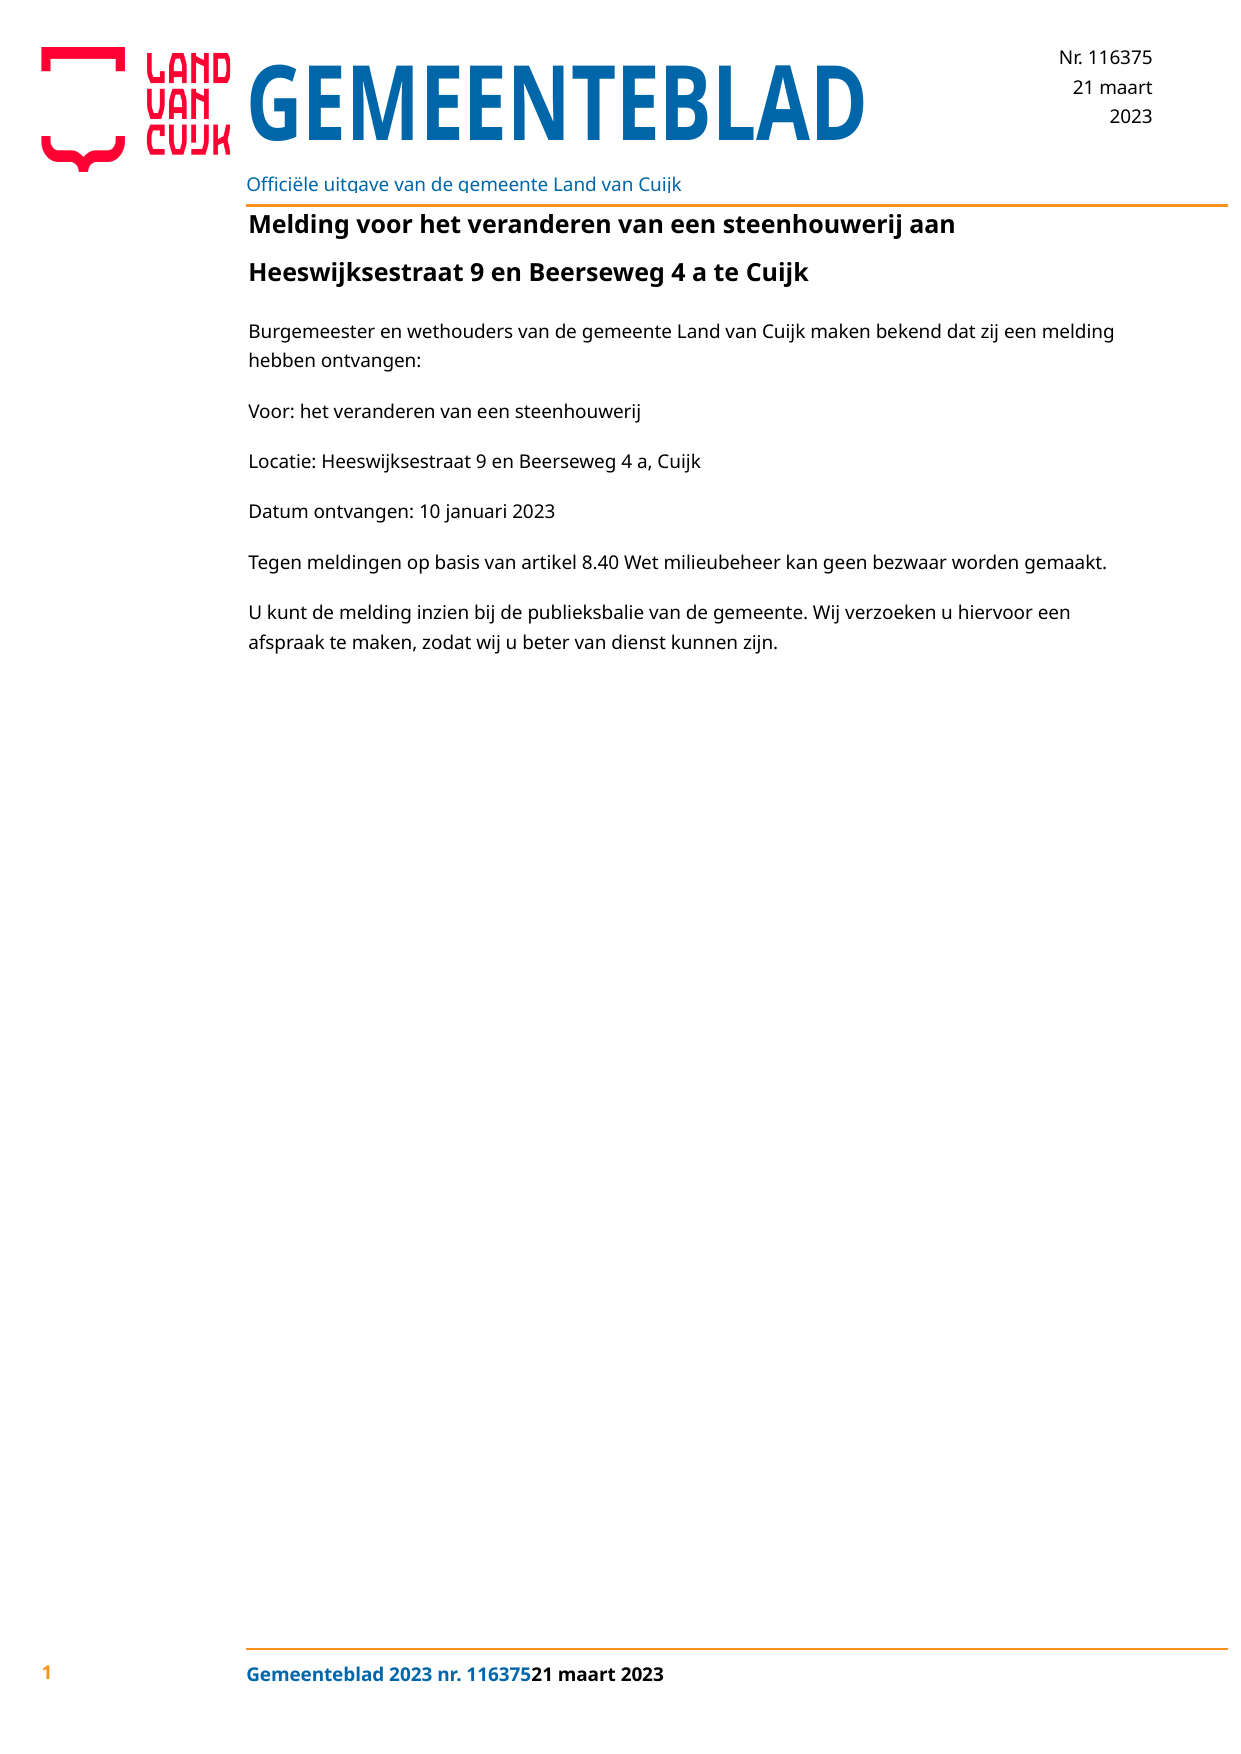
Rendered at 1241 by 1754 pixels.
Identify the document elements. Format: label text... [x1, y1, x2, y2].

text U kunt de melding inzien bij de publieksbalie van de gemeente. Wij verzoeken u hiervoor een afspraak te maken, zodat wij u beter van dienst kunnen zijn. [248, 599, 1152, 655]
text Voor: het veranderen van een steenhouwerij [248, 398, 1152, 424]
text Datum ontvangen: 10 januari 2023 [248, 499, 1152, 524]
text Burgemeester en wethouders van de gemeente Land van Cuijk maken bekend dat zij een melding hebben ontvangen: [248, 318, 1152, 373]
text Tegen meldingen op basis van artikel 8.40 Wet milieubeheer kan geen bezwaar worden gemaakt. [248, 549, 1152, 575]
text Melding voor het veranderen van een steenhouwerij aan Heeswijksestraat 9 en Beerseweg 4 a te Cuijk [248, 207, 1152, 288]
picture [41, 47, 231, 172]
text Locatie: Heeswijksestraat 9 en Beerseweg 4 a, Cuijk [248, 448, 1152, 474]
